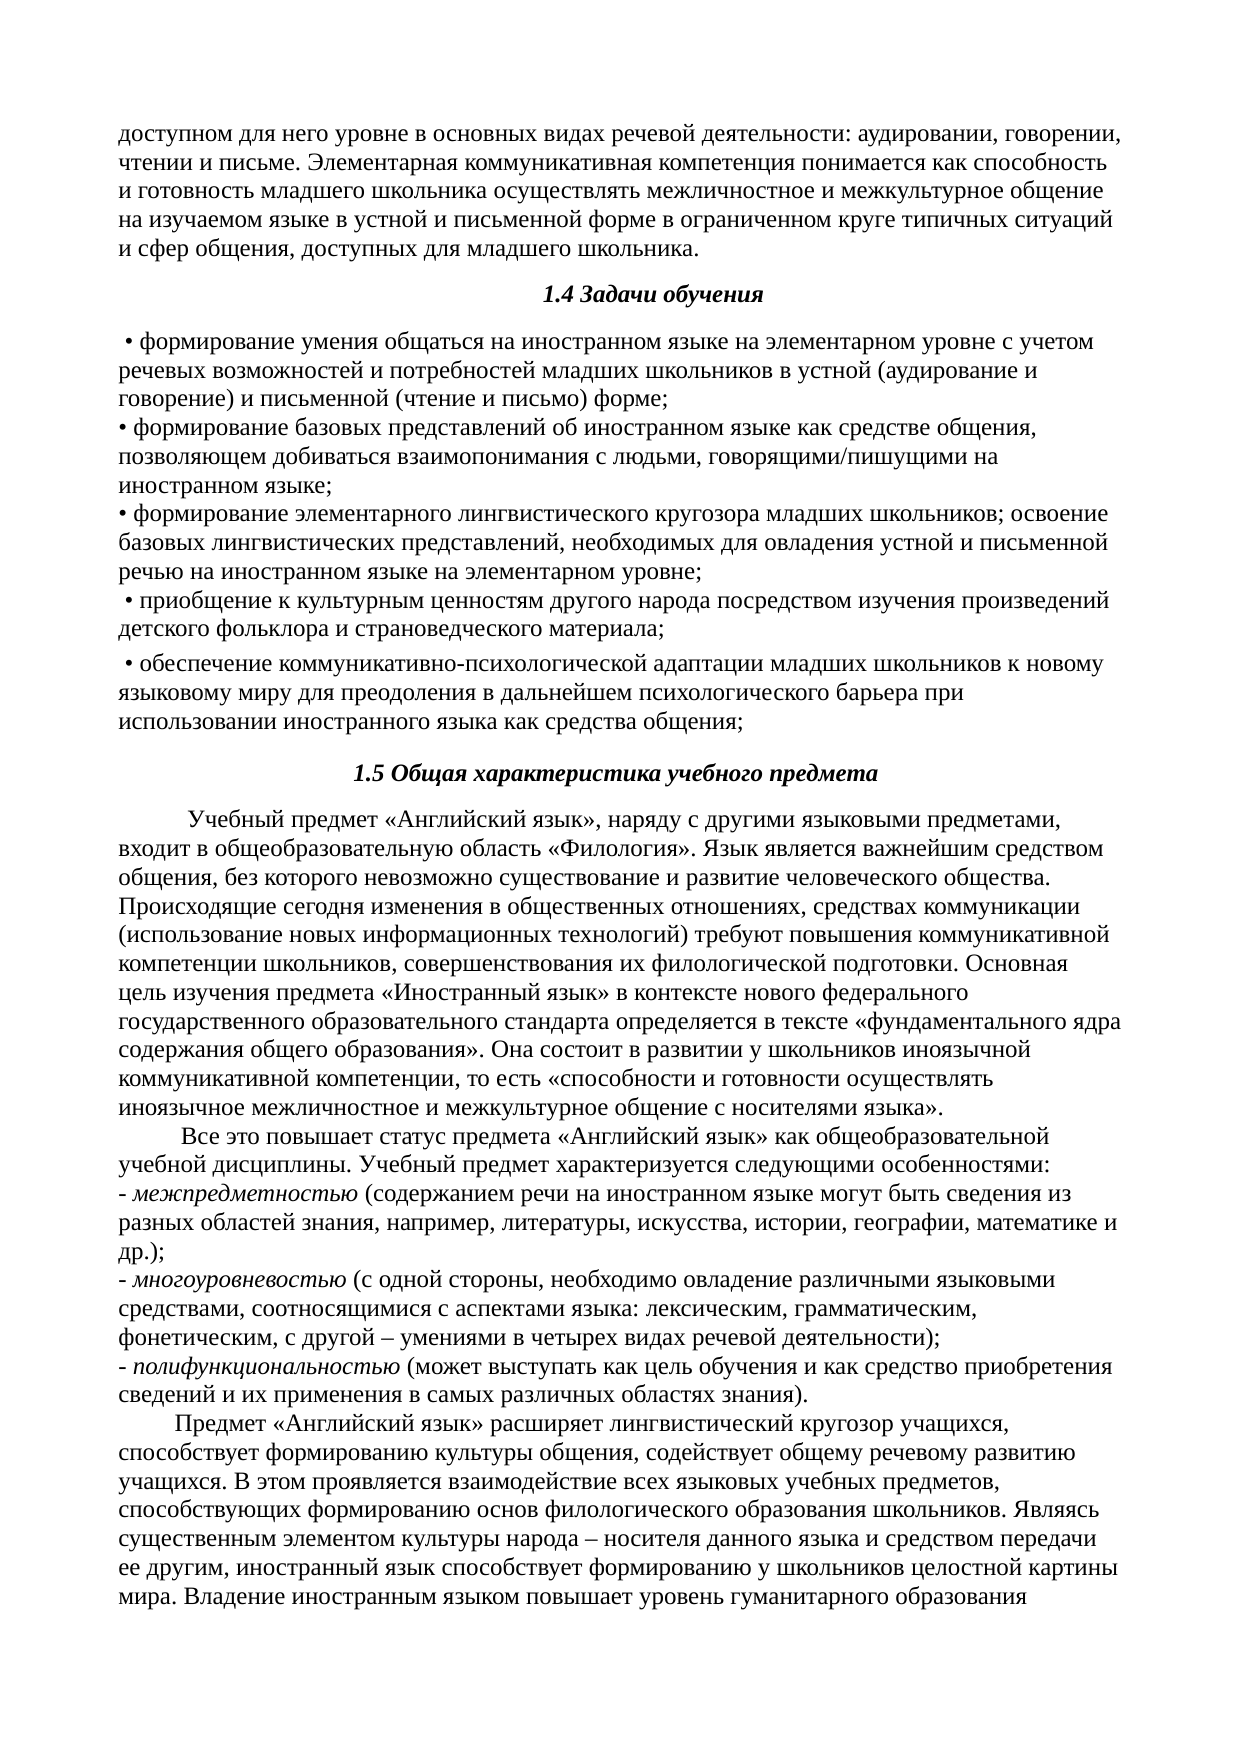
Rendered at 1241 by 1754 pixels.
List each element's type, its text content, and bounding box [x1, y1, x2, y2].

text доступном для него уровне в основных видах речевой деятельности: аудировании, говорении, чтении и письме. Элементарная коммуникативная компетенция понимается как способность и готовность младшего школьника осуществлять межличностное и межкультурное общение на изучаемом языке в устной и письменной форме в ограниченном круге типичных ситуаций и сфер общения, доступных для младшего школьника. [118, 118, 1122, 262]
text Предмет «Английский язык» расширяет лингвистический кругозор учащихся, способствует формированию культуры общения, содействует общему речевому развитию учащихся. В этом проявляется взаимодействие всех языковых учебных предметов, способствующих формированию основ филологического образования школьников. Являясь существенным элементом культуры народа – носителя данного языка и средством передачи ее другим, иностранный язык способствует формированию у школьников целостной картины мира. Владение иностранным языком повышает уровень гуманитарного образования [118, 1408, 1122, 1609]
text - межпредметностью (содержанием речи на иностранном языке могут быть сведения из разных областей знания, например, литературы, искусства, истории, географии, математике и др.); [118, 1178, 1122, 1264]
text 1.4 Задачи обучения [118, 279, 1122, 308]
text • формирование базовых представлений об иностранном языке как средстве общения, позволяющем добиваться взаимопонимания с людьми, говорящими/пишущими на иностранном языке; [118, 412, 1122, 498]
text Учебный предмет «Английский язык», наряду с другими языковыми предметами, входит в общеобразовательную область «Филология». Язык является важнейшим средством общения, без которого невозможно существование и развитие человеческого общества. Происходящие сегодня изменения в общественных отношениях, средствах коммуникации (использование новых информационных технологий) требуют повышения коммуникативной компетенции школьников, совершенствования их филологической подготовки. Основная цель изучения предмета «Иностранный язык» в контексте нового федерального государственного образовательного стандарта определяется в тексте «фундаментального ядра содержания общего образования». Она состоит в развитии у школьников иноязычной коммуникативной компетенции, то есть «способности и готовности осуществлять иноязычное межличностное и межкультурное общение с носителями языка». [118, 804, 1122, 1121]
text • приобщение к культурным ценностям другого народа посредством изучения произведений детского фольклора и страноведческого материала; [118, 585, 1122, 642]
text Все это повышает статус предмета «Английский язык» как общеобразовательной учебной дисциплины. Учебный предмет характеризуется следующими особенностями: [118, 1121, 1122, 1178]
text 1.5 Общая характеристика учебного предмета [118, 758, 1122, 787]
text • формирование умения общаться на иностранном языке на элементарном уровне с учетом речевых возможностей и потребностей младших школьников в устной (аудирование и говорение) и письменной (чтение и письмо) форме; [118, 326, 1122, 412]
text • обеспечение коммуникативно-психологической адаптации младших школьников к новому языковому миру для преодоления в дальнейшем психологического барьера при использовании иностранного языка как средства общения; [118, 648, 1122, 734]
text • формирование элементарного лингвистического кругозора младших школьников; освоение базовых лингвистических представлений, необходимых для овладения устной и письменной речью на иностранном языке на элементарном уровне; [118, 498, 1122, 585]
text - многоуровневостью (с одной стороны, необходимо овладение различными языковыми средствами, соотносящимися с аспектами языка: лексическим, грамматическим, фонетическим, с другой – умениями в четырех видах речевой деятельности); [118, 1264, 1122, 1351]
text - полифункциональностью (может выступать как цель обучения и как средство приобретения сведений и их применения в самых различных областях знания). [118, 1351, 1122, 1408]
